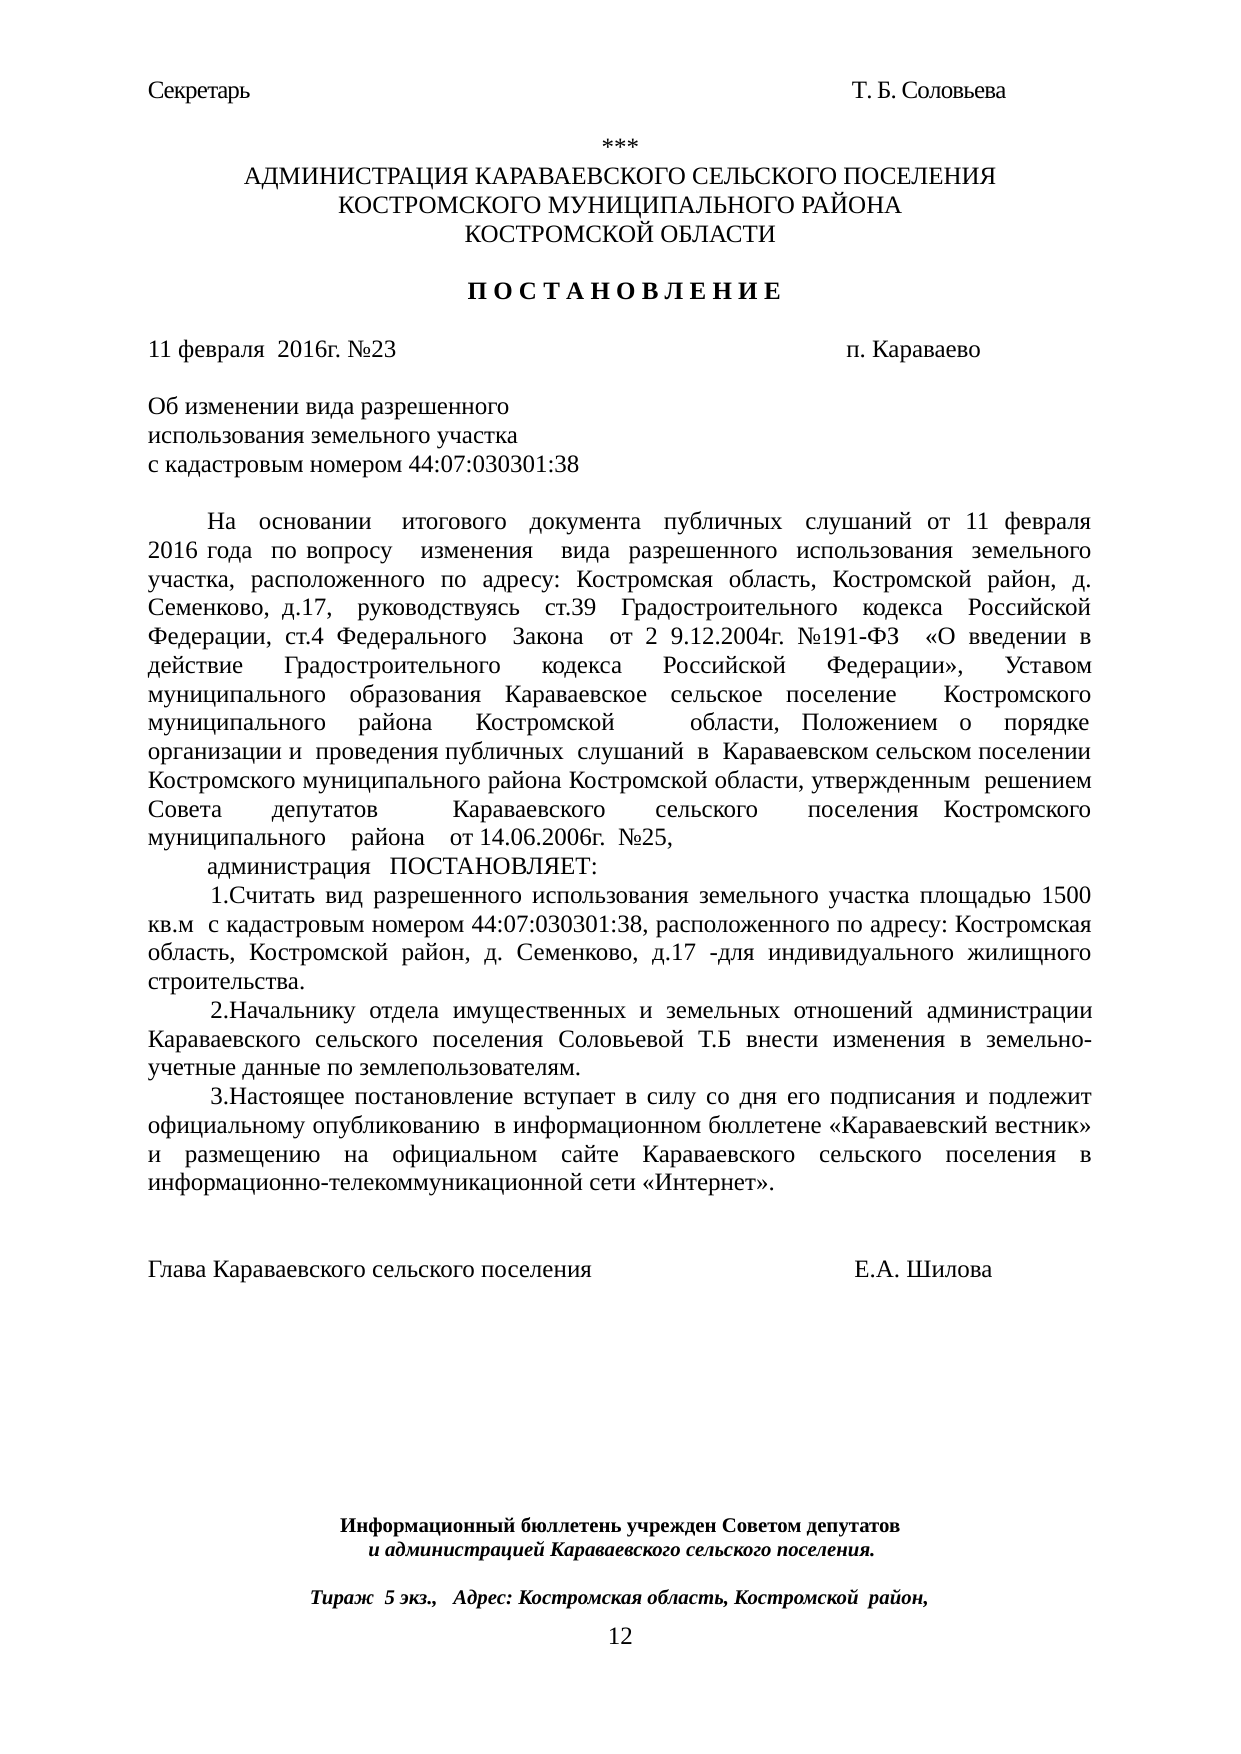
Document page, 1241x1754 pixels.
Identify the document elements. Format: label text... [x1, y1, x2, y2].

text 1.Считать вид разрешенного использования земельного участка площадью 1500 кв.м с кадастровым номером 44:07:030301:38, расположенного по адресу: Костромская область, Костромской район, д. Семенково, д.17 -для индивидуального жилищного строительства. [148, 880, 1092, 995]
text КОСТРОМСКОЙ ОБЛАСТИ [148, 219, 1092, 247]
text 2.Начальнику отдела имущественных и земельных отношений администрации Караваевского сельского поселения Соловьевой Т.Б внести изменения в земельно-учетные данные по землепользователям. [148, 995, 1092, 1081]
text Тираж 5 экз., Адрес: Костромская область, Костромской район, [148, 1585, 1092, 1609]
text использования земельного участка [148, 420, 1092, 449]
text Об изменении вида разрешенного [148, 391, 1092, 420]
text Глава Караваевского сельского поселения Е.А. Шилова [148, 1254, 1092, 1282]
text 3.Настоящее постановление вступает в силу со дня его подписания и подлежит официальному опубликованию в информационном бюллетене «Караваевский вестник» и размещению на официальном сайте Караваевского сельского поселения в информационно-телекоммуникационной сети «Интернет». [148, 1081, 1092, 1196]
text *** [148, 132, 1092, 161]
text Секретарь Т. Б. Соловьева [148, 75, 1092, 104]
text П О С Т А Н О В Л Е Н И Е [148, 276, 1100, 305]
text 11 февраля 2016г. №23 п. Караваево [148, 334, 1092, 362]
text и администрацией Караваевского сельского поселения. [148, 1537, 1092, 1561]
text администрация ПОСТАНОВЛЯЕТ: [148, 851, 1092, 880]
text с кадастровым номером 44:07:030301:38 [148, 449, 635, 477]
text Информационный бюллетень учрежден Советом депутатов [148, 1512, 1092, 1537]
text На основании итогового документа публичных слушаний от 11 февраля 2016 года по вопросу изменения вида разрешенного использования земельного участка, расположенного по адресу: Костромская область, Костромской район, д. Семенково, д.17, руководствуясь ст.39 Градостроительного кодекса Российской Федерации, ст.4 Федерального Закона от 2 9.12.2004г. №191-ФЗ «О введении в действие Градостроительного кодекса Российской Федерации», Уставом муниципального образования Караваевское сельское поселение Костромского муниципального района Костромской области, Положением о порядке организации и проведения публичных слушаний в Караваевском сельском поселении Костромского муниципального района Костромской области, утвержденным решением Совета депутатов Караваевского сельского поселения Костромского муниципального района от 14.06.2006г. №25, [148, 506, 1092, 851]
text КОСТРОМСКОГО МУНИЦИПАЛЬНОГО РАЙОНА [148, 190, 1092, 219]
text АДМИНИСТРАЦИЯ КАРАВАЕВСКОГО СЕЛЬСКОГО ПОСЕЛЕНИЯ [148, 161, 1092, 190]
